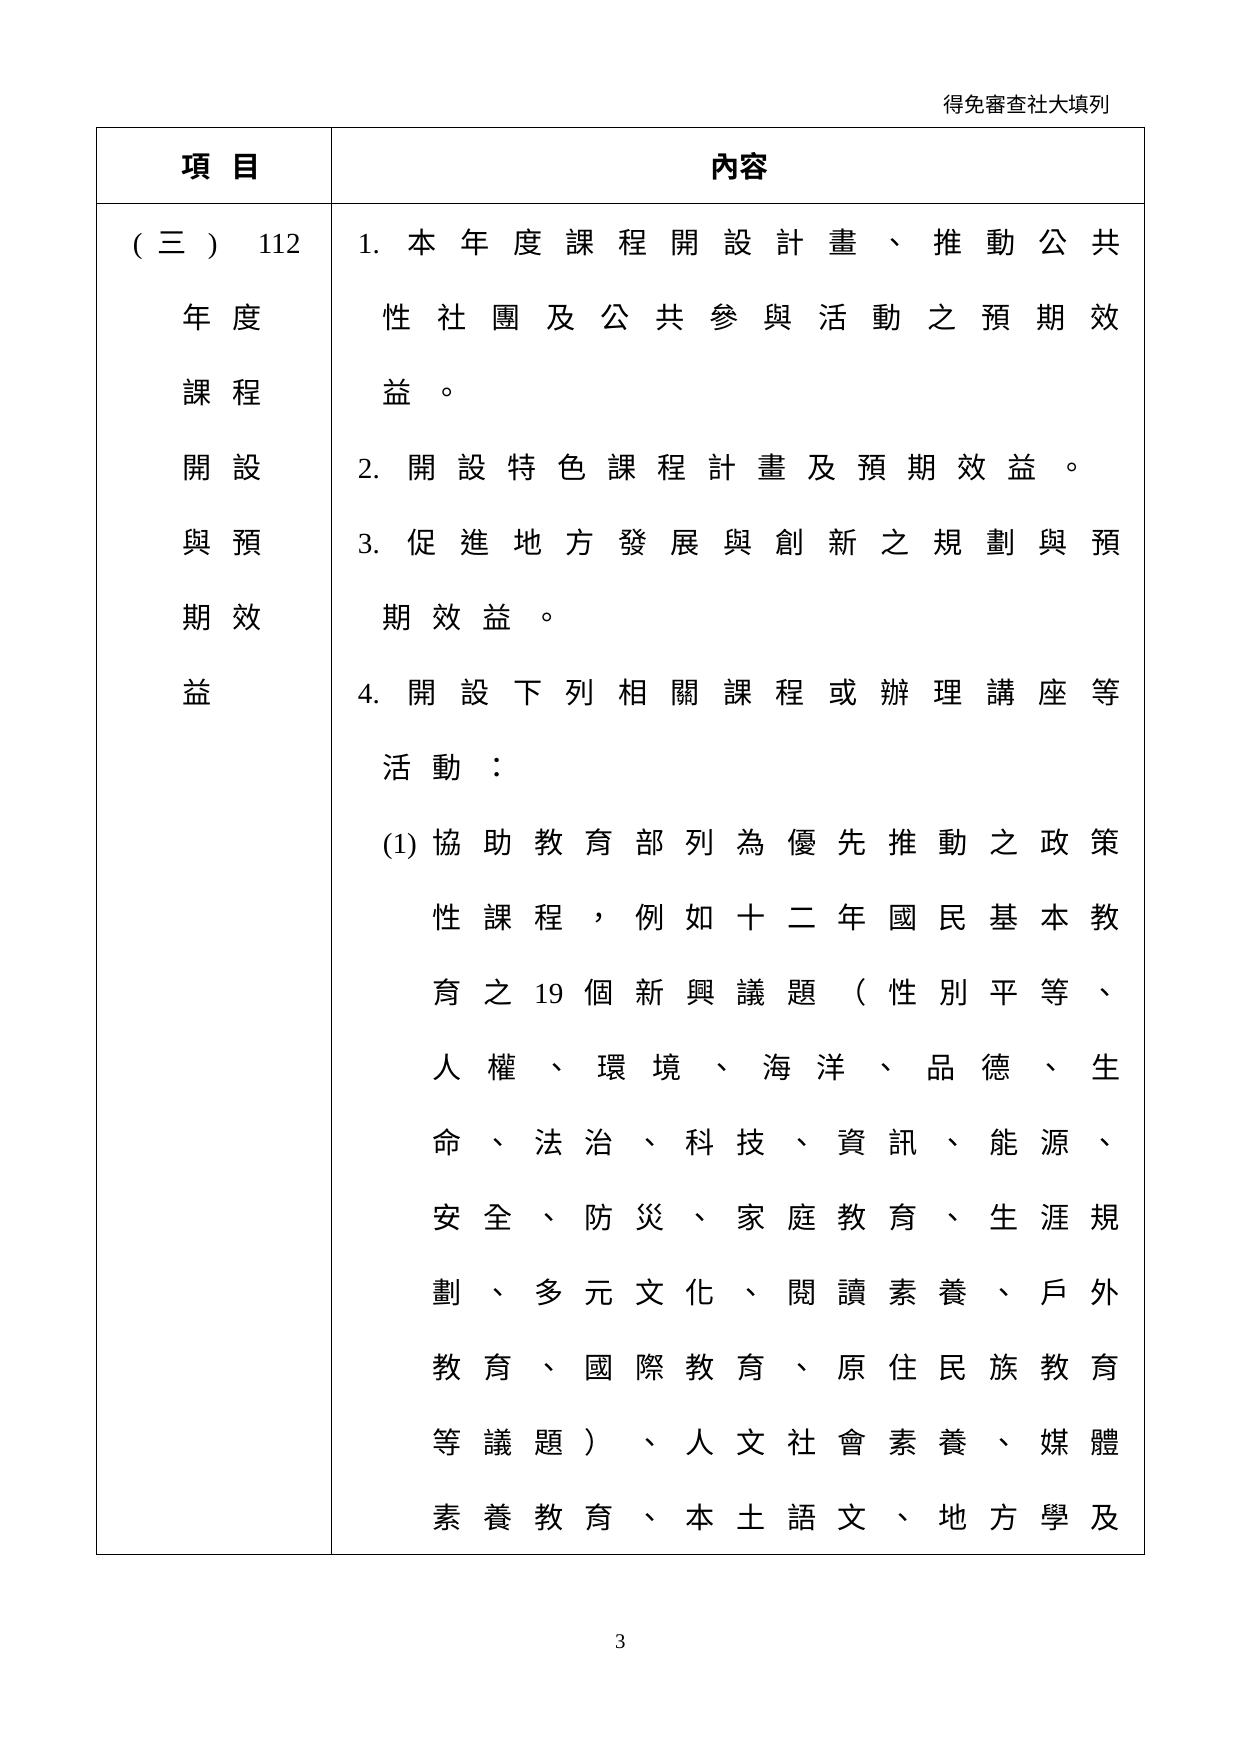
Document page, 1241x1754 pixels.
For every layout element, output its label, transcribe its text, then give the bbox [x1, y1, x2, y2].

table_header 項目 [97, 128, 331, 203]
table_cell 112年度課程開設與預期效益 [97, 204, 331, 1554]
table_header 內容 [332, 128, 1144, 203]
table_cell 本年度課程開設計畫、推動公共性社團及公共參與活動之預期效益。 開設特色課程計畫及預期效益。 促進地方發展與創新之規劃與預期效益。 開設下列相關課程或辦理講座等活動： 協助教育部列為優先推動之政策性課程，例如十二年國民基本教育之19個新興議題（性別平等、人權、環境、海洋、品德、生命、法治、科技、資訊、能源、安全、防災、家庭教育、生涯規劃、多元文化、閱讀素養、戶外教育、國際教育、原住民族教育等議題）、人文社會素養、媒體素養教育、本土語文、地方學及山林政策等。 協助政府其他部會推動政策宣導之課程活動（例如女性公共治理人才培訓、永續教育、消費者保護及食農教育等）。 [332, 204, 1144, 1554]
